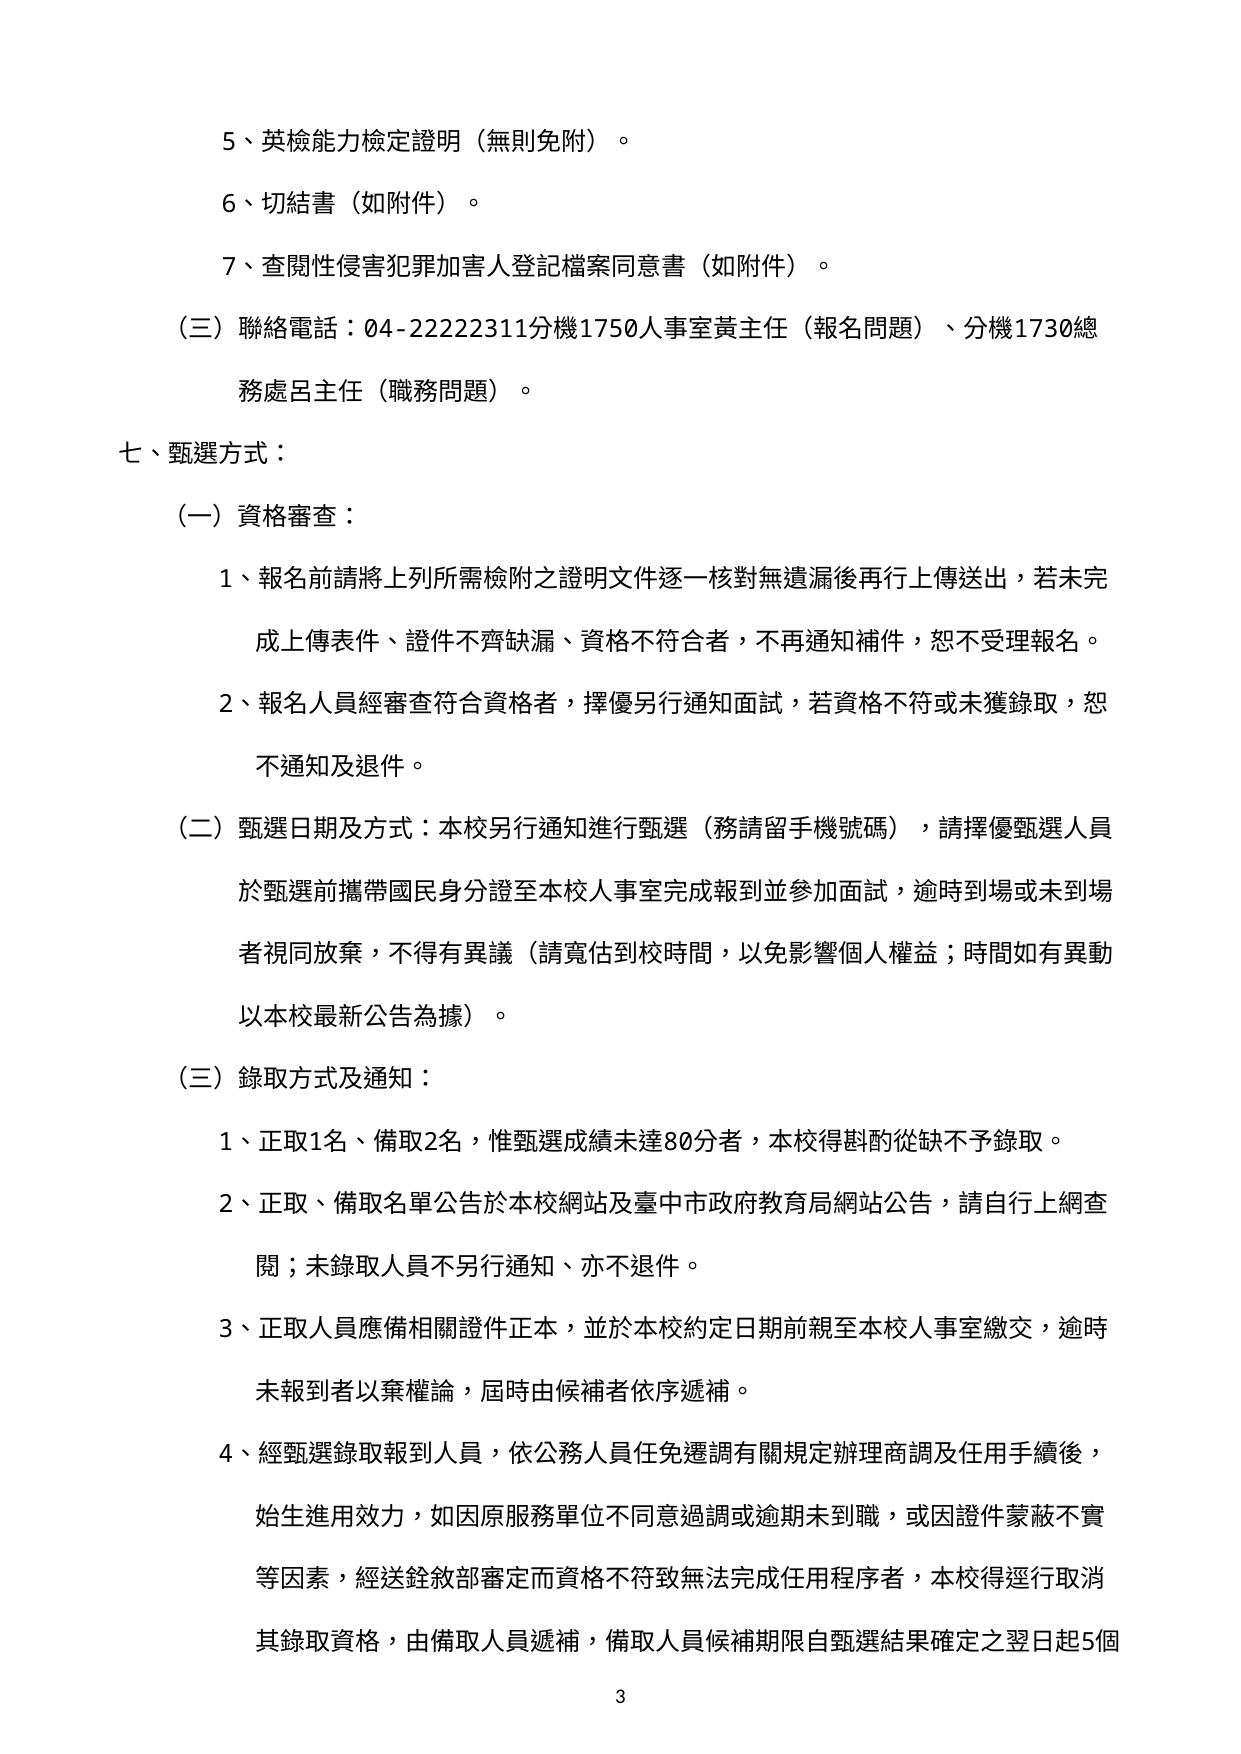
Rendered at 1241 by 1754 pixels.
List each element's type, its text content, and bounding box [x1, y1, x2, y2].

text 1、正取1名、備取2名，惟甄選成績未達80分者，本校得斟酌從缺不予錄取。 [218, 1098, 1122, 1160]
text 7、查閱性侵害犯罪加害人登記檔案同意書（如附件）。 [221, 223, 1122, 285]
text 6、切結書（如附件）。 [221, 160, 1122, 223]
text （三）錄取方式及通知： [163, 1035, 1122, 1098]
text （一）資格審查： [162, 473, 1122, 535]
text 1、報名前請將上列所需檢附之證明文件逐一核對無遺漏後再行上傳送出，若未完成上傳表件、證件不齊缺漏、資格不符合者，不再通知補件，恕不受理報名。 [218, 535, 1122, 660]
text 2、報名人員經審查符合資格者，擇優另行通知面試，若資格不符或未獲錄取，恕不通知及退件。 [218, 660, 1122, 785]
text 5、英檢能力檢定證明（無則免附）。 [221, 98, 1122, 160]
text 七、甄選方式： [118, 410, 1122, 473]
text （三）聯絡電話：04-22222311分機1750人事室黃主任（報名問題）、分機1730總務處呂主任（職務問題）。 [163, 285, 1122, 410]
text 4、經甄選錄取報到人員，依公務人員任免遷調有關規定辦理商調及任用手續後，始生進用效力，如因原服務單位不同意過調或逾期未到職，或因證件蒙蔽不實等因素，經送銓敘部審定而資格不符致無法完成任用程序者，本校得逕行取消其錄取資格，由備取人員遞補，備取人員候補期限自甄選結果確定之翌日起5個 [218, 1410, 1122, 1660]
text （二）甄選日期及方式：本校另行通知進行甄選（務請留手機號碼），請擇優甄選人員於甄選前攜帶國民身分證至本校人事室完成報到並參加面試，逾時到場或未到場者視同放棄，不得有異議（請寬估到校時間，以免影響個人權益；時間如有異動以本校最新公告為據）。 [163, 785, 1122, 1035]
text 2、正取、備取名單公告於本校網站及臺中市政府教育局網站公告，請自行上網查閱；未錄取人員不另行通知、亦不退件。 [218, 1160, 1122, 1285]
text 3、正取人員應備相關證件正本，並於本校約定日期前親至本校人事室繳交，逾時未報到者以棄權論，屆時由候補者依序遞補。 [218, 1285, 1122, 1410]
